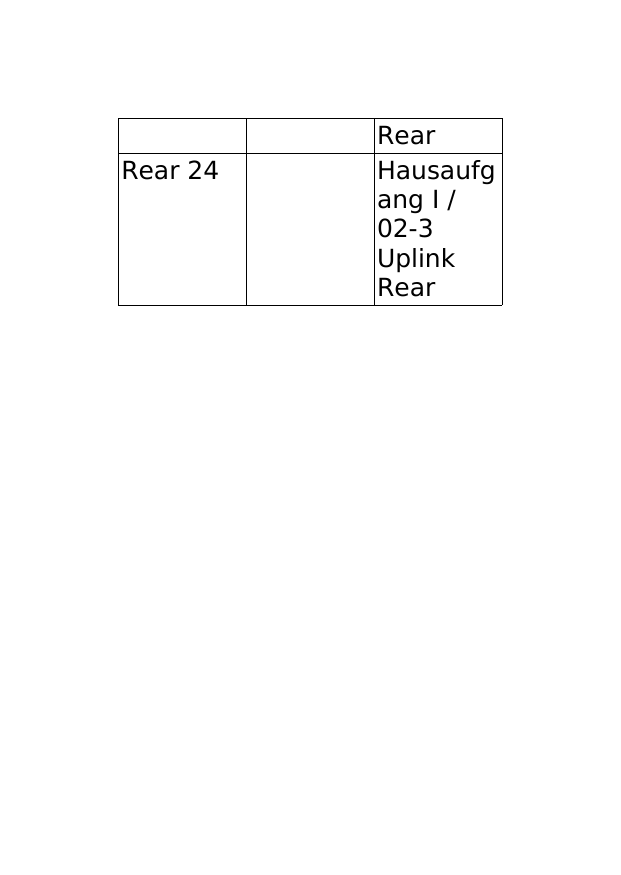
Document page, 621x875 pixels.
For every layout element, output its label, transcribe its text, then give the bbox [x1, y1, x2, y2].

table_cell [247, 154, 374, 305]
table_cell Rear 24 [119, 154, 246, 305]
table_cell [247, 119, 374, 153]
table_cell Hausaufgang I / 02-3 Uplink Rear [375, 154, 502, 305]
table_cell Rear [375, 119, 502, 153]
table_cell [119, 119, 246, 153]
